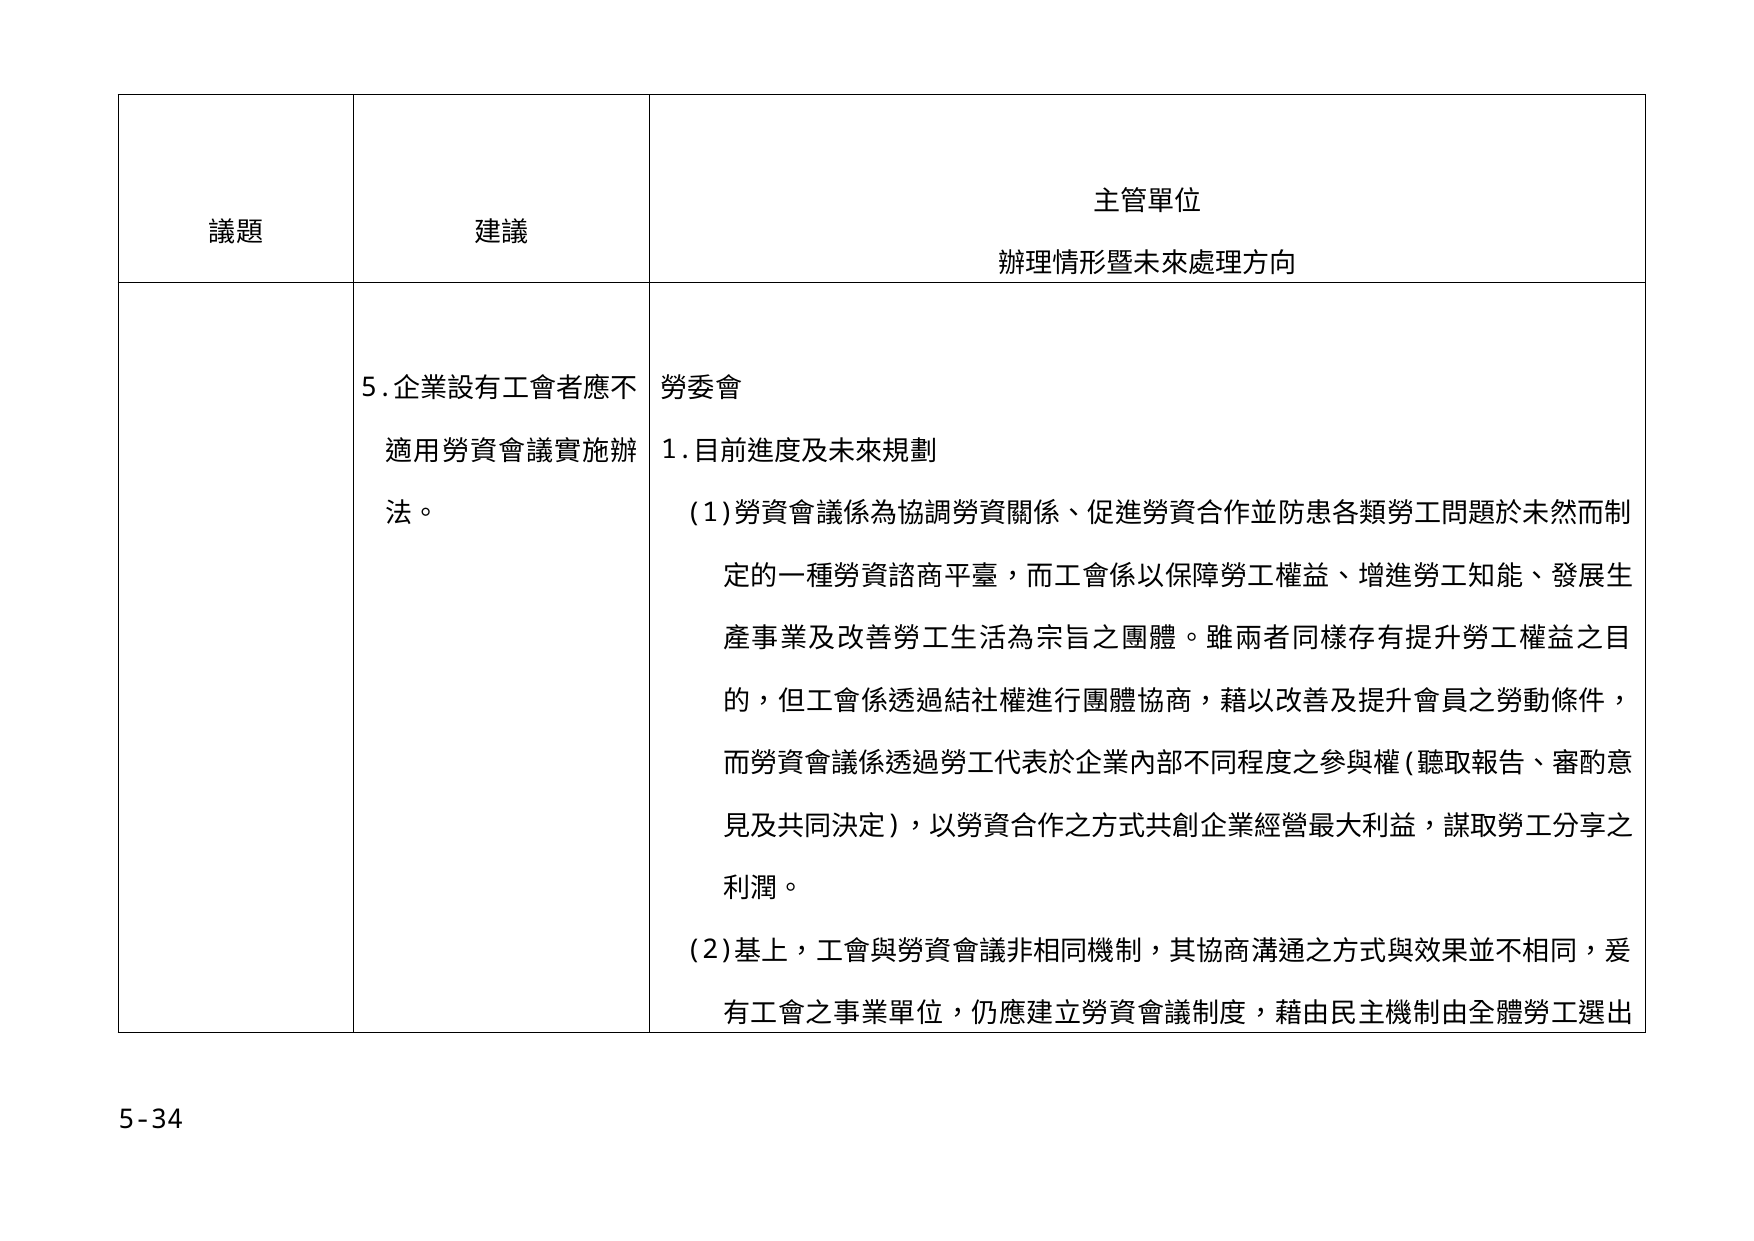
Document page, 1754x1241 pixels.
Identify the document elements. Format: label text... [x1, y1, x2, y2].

table_header 建議 [354, 95, 649, 282]
table_header 主管單位 辦理情形暨未來處理方向 [650, 95, 1645, 282]
table_header 議題 [119, 95, 353, 282]
table_cell [119, 283, 353, 1032]
table_cell 5.企業設有工會者應不適用勞資會議實施辦法。 [354, 283, 649, 1032]
table_cell 勞委會 1.目前進度及未來規劃 (1)勞資會議係為協調勞資關係、促進勞資合作並防患各類勞工問題於未然而制定的一種勞資諮商平臺，而工會係以保障勞工權益、增進勞工知能、發展生產事業及改善勞工生活為宗旨之團體。雖兩者同樣存有提升勞工權益之目的，但工會係透過結社權進行團體協商，藉以改善及提升會員之勞動條件，而勞資會議係透過勞工代表於企業內部不同程度之參與權(聽取報告、審酌意見及共同決定)，以勞資合作之方式共創企業經營最大利益，謀取勞工分享之利潤。 (2)基上，工會與勞資會議非相同機制，其協商溝通之方式與效果並不相同，爰有工會之事業單位，仍應建立勞資會議制度，藉由民主機制由全體勞工選出 [650, 283, 1645, 1032]
